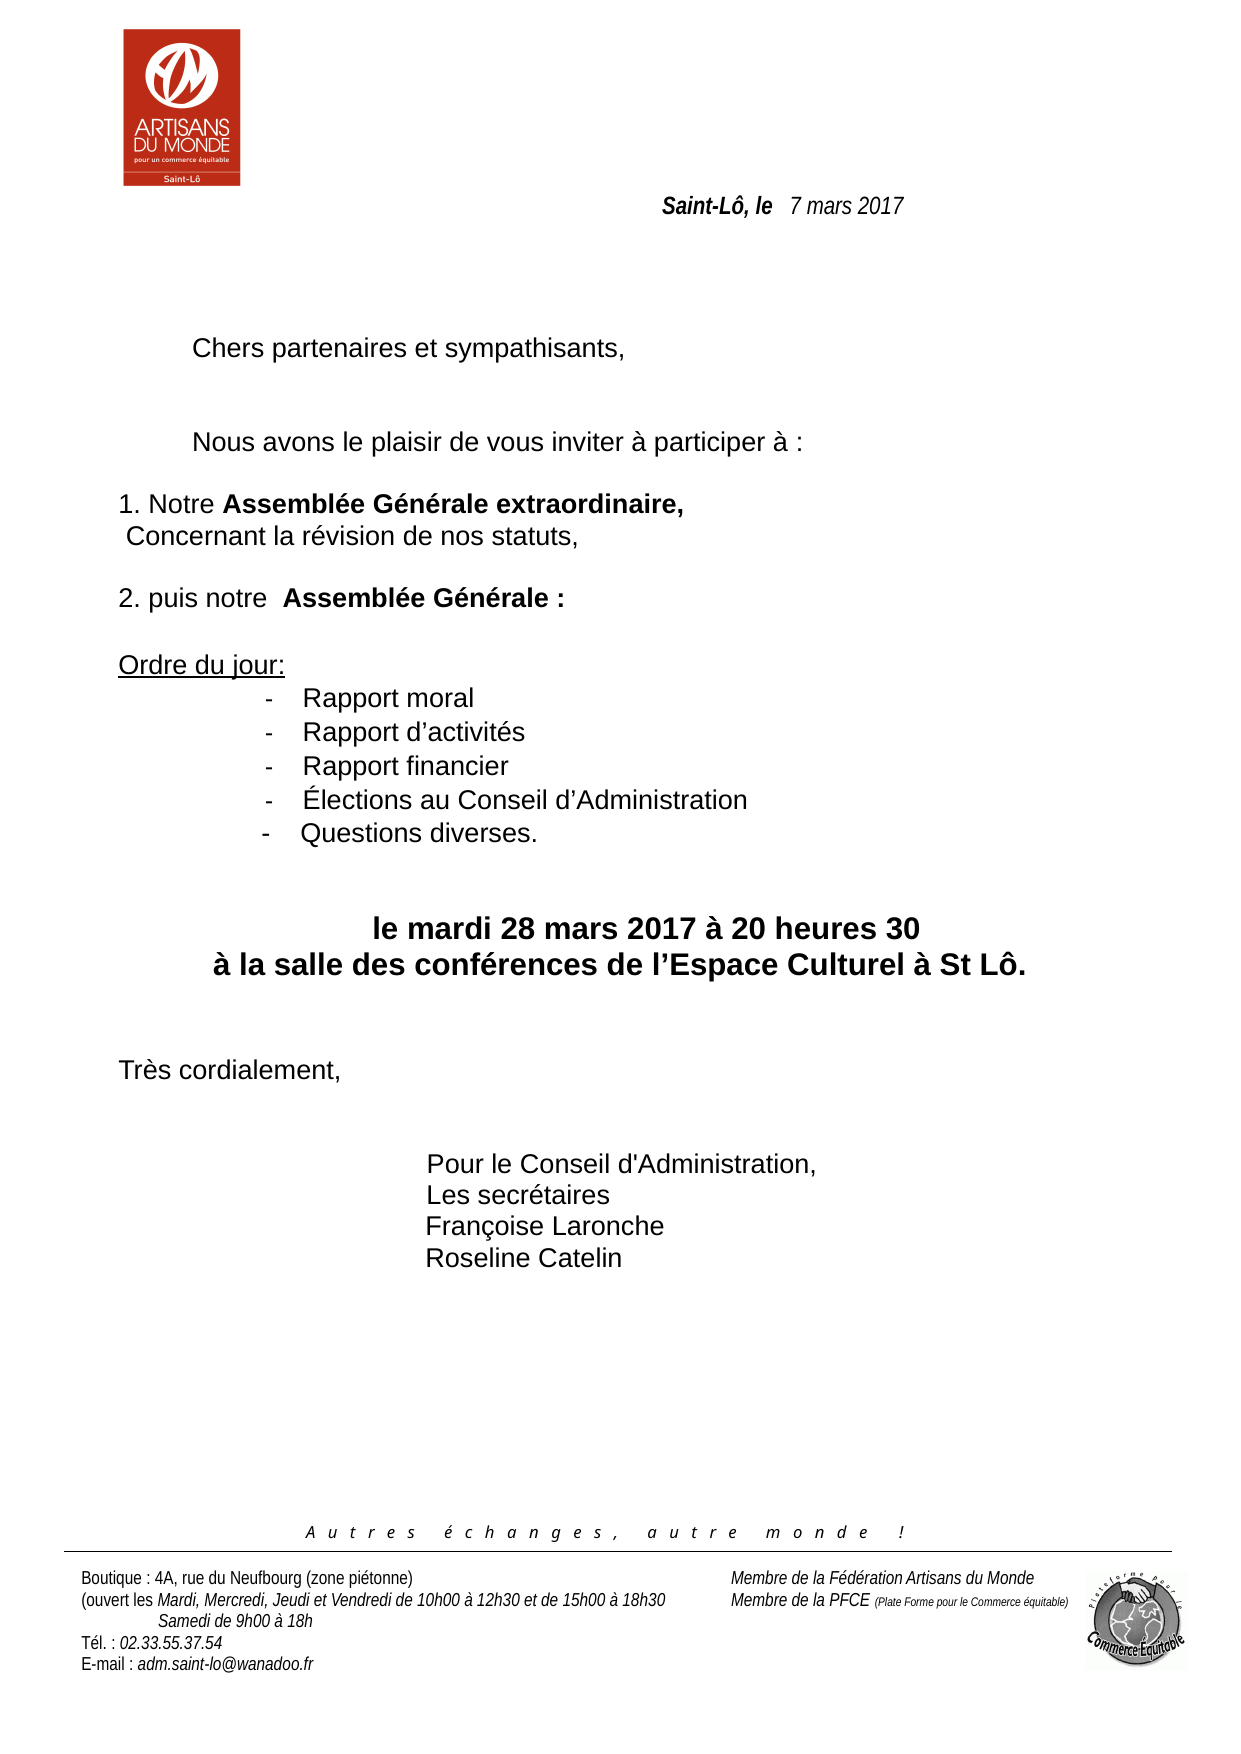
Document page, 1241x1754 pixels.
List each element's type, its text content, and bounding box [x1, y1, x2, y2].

text Ordre du jour: [118, 649, 1122, 680]
text Chers partenaires et sympathisants, [118, 332, 1122, 363]
text Saint-Lô, le 7 mars 2017 [118, 191, 1122, 220]
text Pour le Conseil d'Administration, [118, 1148, 1122, 1179]
text Nous avons le plaisir de vous inviter à participer à : [118, 426, 1122, 457]
text Concernant la révision de nos statuts, [118, 519, 1122, 551]
text Françoise Laronche [425, 1210, 1122, 1242]
text 1. Notre Assemblée Générale extraordinaire, [118, 488, 1122, 519]
text à la salle des conférences de l’Espace Culturel à St Lô. [118, 946, 1122, 982]
text le mardi 28 mars 2017 à 20 heures 30 [118, 910, 1122, 946]
text Les secrétaires [118, 1179, 1122, 1210]
list Rapport financier [265, 748, 1122, 783]
text Roseline Catelin [425, 1242, 1122, 1273]
list Rapport moral [265, 680, 1122, 714]
text 2. puis notre Assemblée Générale : [118, 582, 1122, 613]
text Très cordialement, [118, 1054, 1122, 1085]
list Rapport d’activités [265, 714, 1122, 748]
text - Questions diverses. [118, 817, 1122, 848]
list Élections au Conseil d’Administration [265, 783, 1122, 817]
